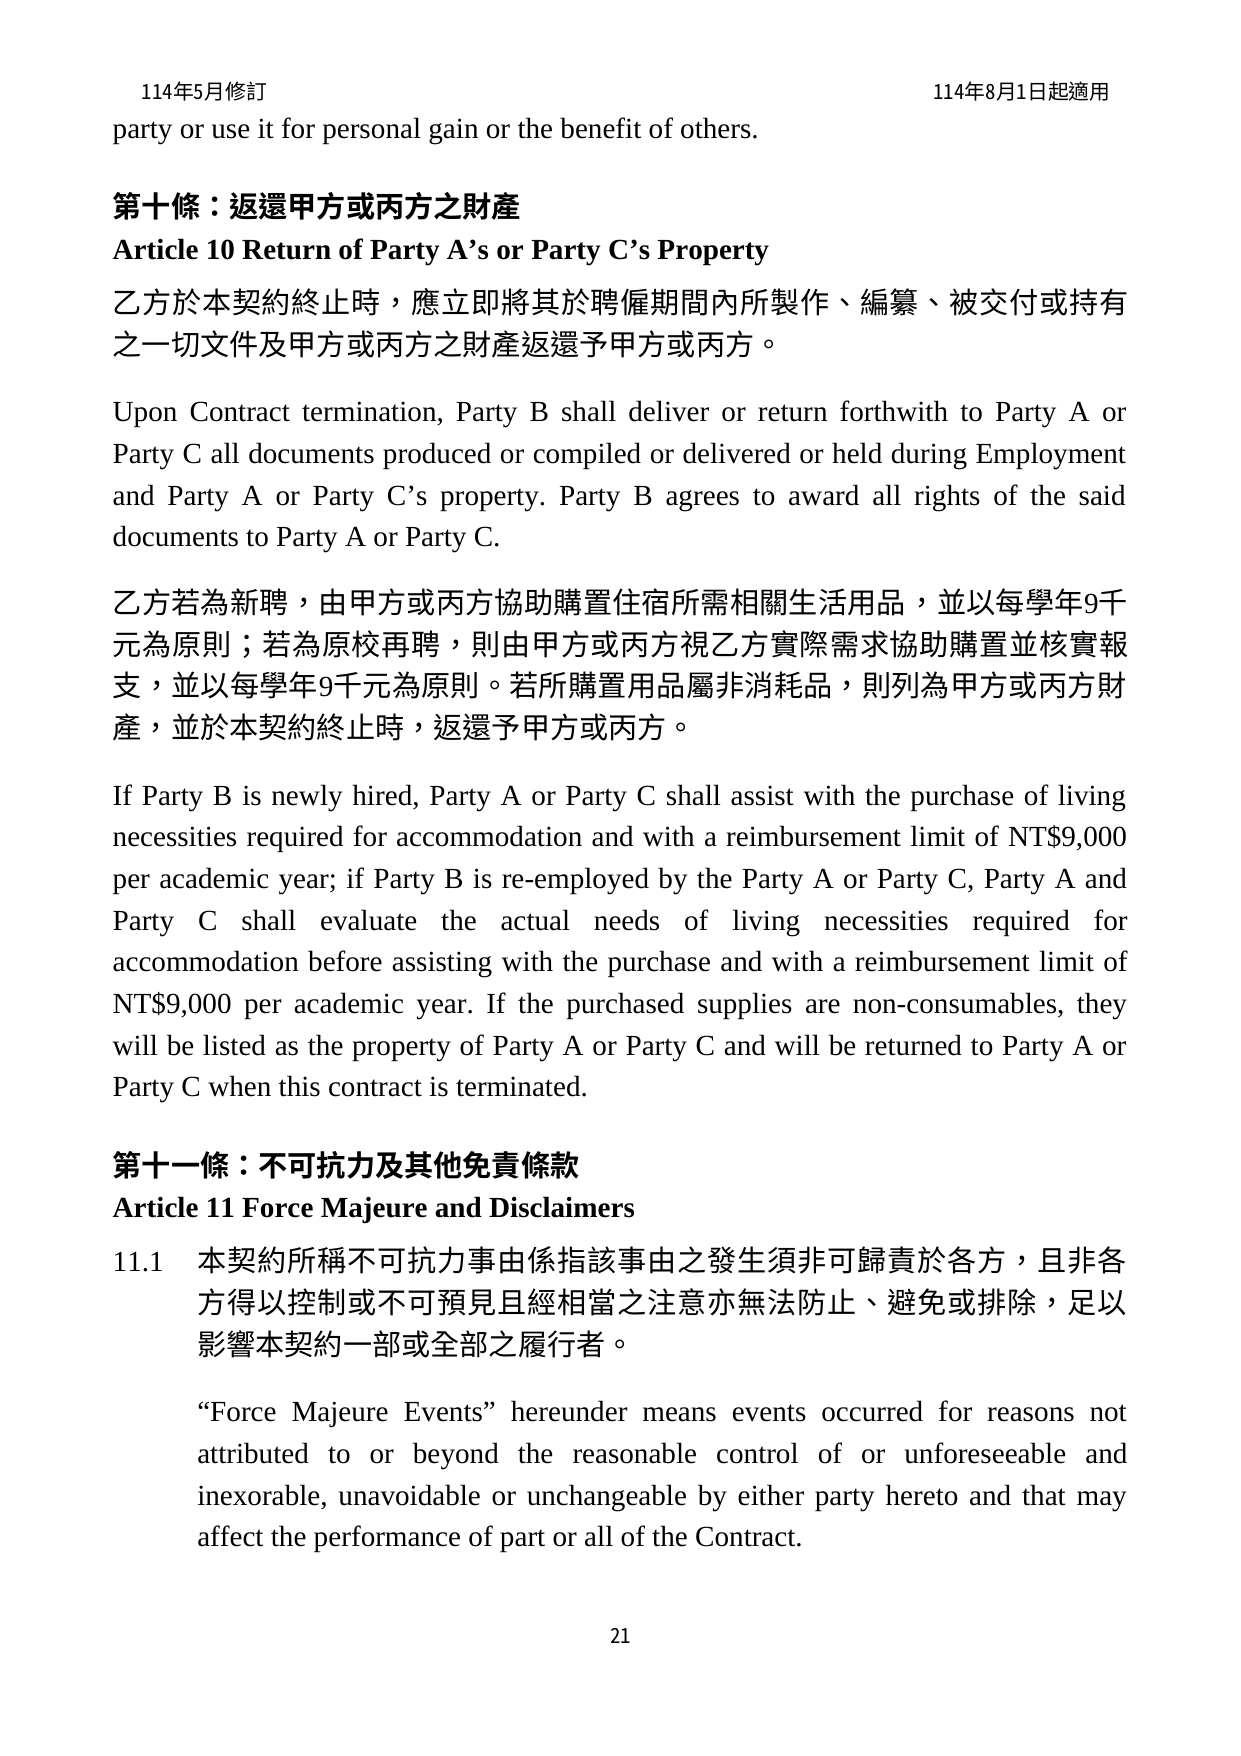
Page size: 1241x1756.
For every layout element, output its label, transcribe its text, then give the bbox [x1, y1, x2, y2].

text “Force Majeure Events” hereunder means events occurred for reasons not attributed to or beyond the reasonable control of or unforeseeable and inexorable, unavoidable or unchangeable by either party hereto and that may affect the performance of part or all of the Contract. [112, 1388, 1128, 1555]
subtitle 第十一條：不可抗力及其他免責條款 [112, 1143, 1128, 1184]
subtitle 第十條：返還甲方或丙方之財產 [112, 184, 1128, 226]
text Upon Contract termination, Party B shall deliver or return forthwith to Party A or Party C all documents produced or compiled or delivered or held during Employment and Party A or Party C’s property. Party B agrees to award all rights of the said documents to Party A or Party C. [112, 388, 1128, 555]
text If Party B is newly hired, Party A or Party C shall assist with the purchase of living necessities required for accommodation and with a reimbursement limit of NT$9,000 per academic year; if Party B is re-employed by the Party A or Party C, Party A and Party C shall evaluate the actual needs of living necessities required for accommodation before assisting with the purchase and with a reimbursement limit of NT$9,000 per academic year. If the purchased supplies are non-consumables, they will be listed as the property of Party A or Party C and will be returned to Party A or Party C when this contract is terminated. [112, 772, 1128, 1105]
text 11.1 本契約所稱不可抗力事由係指該事由之發生須非可歸責於各方，且非各方得以控制或不可預見且經相當之注意亦無法防止、避免或排除，足以影響本契約一部或全部之履行者。 [112, 1238, 1128, 1363]
subtitle Article 11 Force Majeure and Disclaimers [112, 1184, 1128, 1226]
subtitle Article 10 Return of Party A’s or Party C’s Property [112, 226, 1128, 268]
text party or use it for personal gain or the benefit of others. [112, 105, 1128, 147]
text 乙方若為新聘，由甲方或丙方協助購置住宿所需相關生活用品，並以每學年9千元為原則；若為原校再聘，則由甲方或丙方視乙方實際需求協助購置並核實報支，並以每學年9千元為原則。若所購置用品屬非消耗品，則列為甲方或丙方財產，並於本契約終止時，返還予甲方或丙方。 [112, 580, 1128, 747]
text 乙方於本契約終止時，應立即將其於聘僱期間內所製作、編纂、被交付或持有之一切文件及甲方或丙方之財產返還予甲方或丙方。 [112, 280, 1128, 363]
